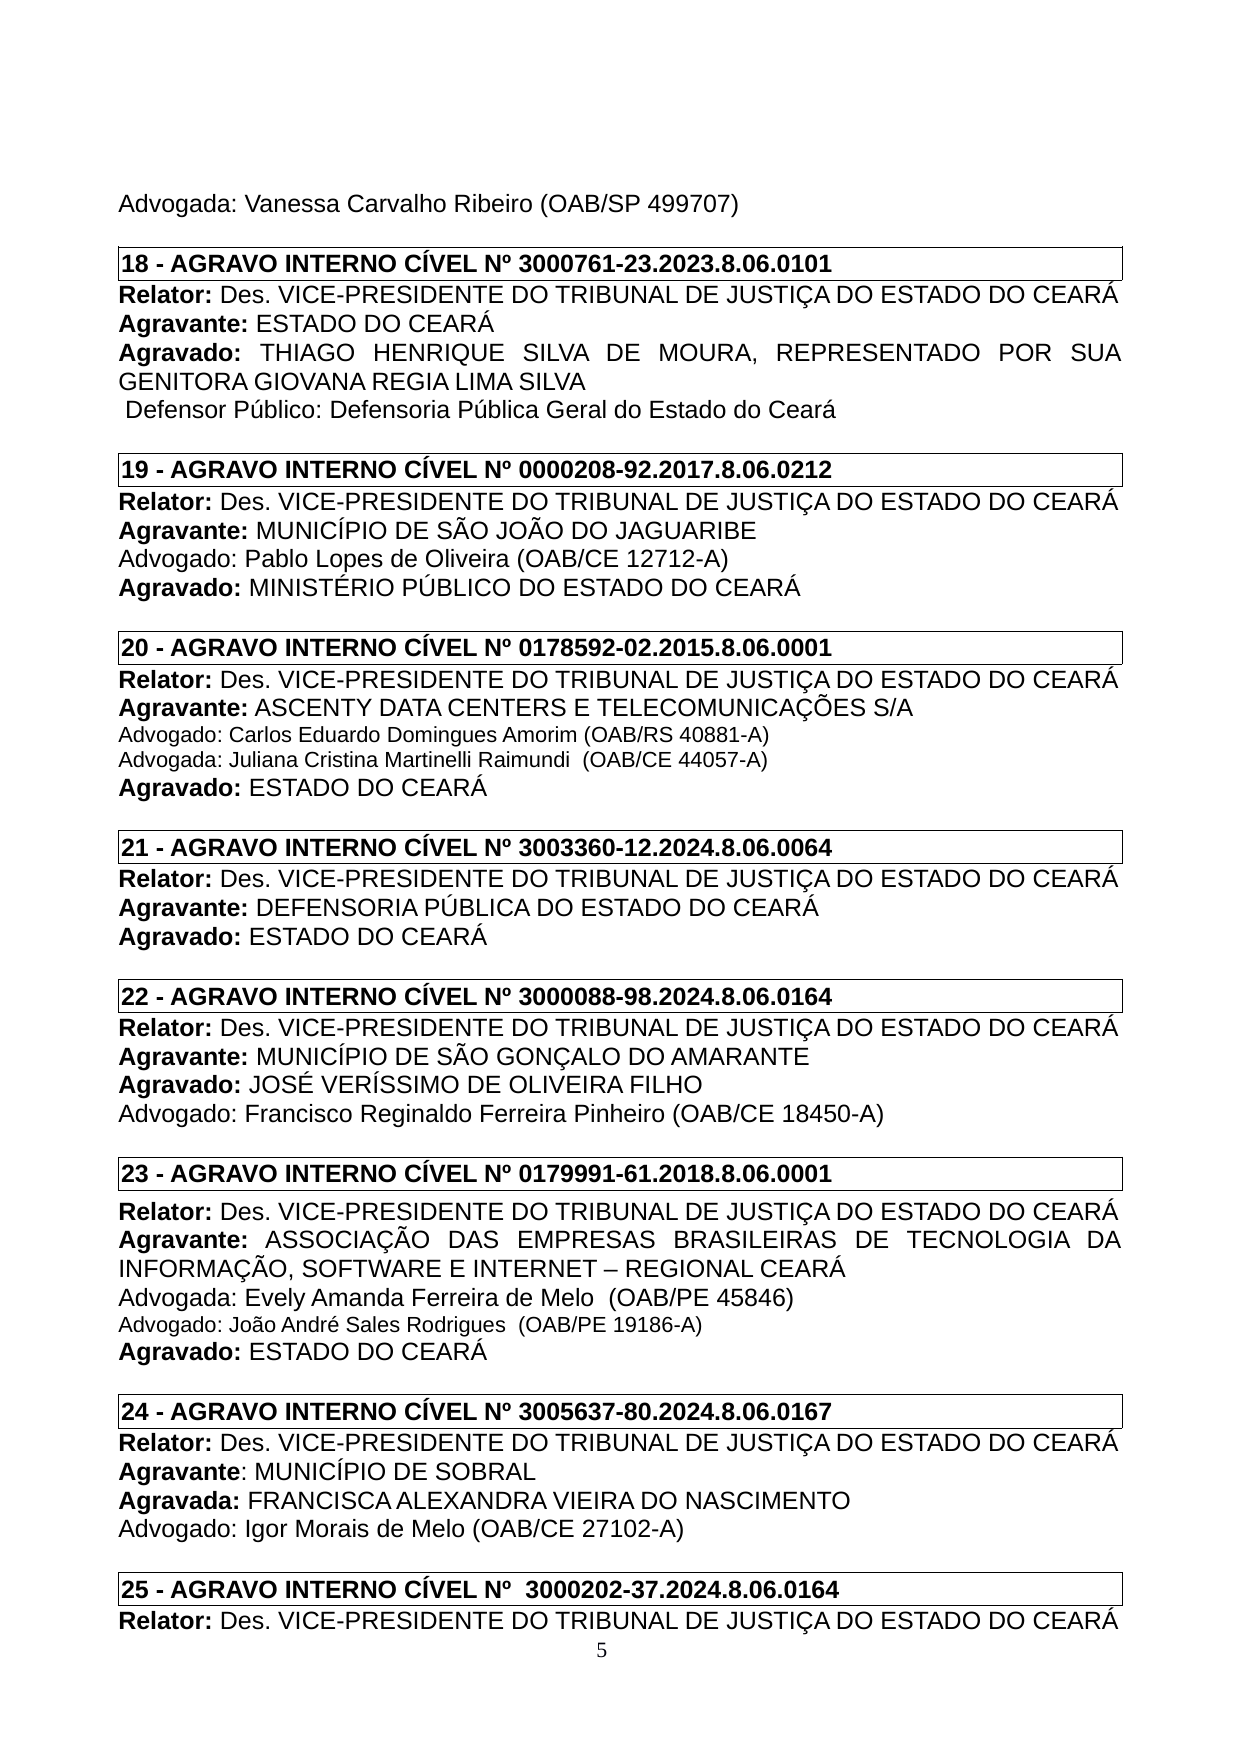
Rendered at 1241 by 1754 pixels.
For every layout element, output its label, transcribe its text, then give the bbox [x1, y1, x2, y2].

text Advogado: Francisco Reginaldo Ferreira Pinheiro (OAB/CE 18450-A) [118, 1099, 1122, 1128]
text Relator: Des. VICE-PRESIDENTE DO TRIBUNAL DE JUSTIÇA DO ESTADO DO CEARÁ [118, 1013, 1122, 1042]
text 25 - AGRAVO INTERNO CÍVEL Nº 3000202-37.2024.8.06.0164 [119, 1573, 1122, 1605]
text Agravado: THIAGO HENRIQUE SILVA DE MOURA, REPRESENTADO POR SUA GENITORA GIOVANA REGIA LIMA SILVA [118, 338, 1122, 395]
text Agravante: MUNICÍPIO DE SÃO JOÃO DO JAGUARIBE [118, 516, 1122, 544]
text Relator: Des. VICE-PRESIDENTE DO TRIBUNAL DE JUSTIÇA DO ESTADO DO CEARÁ [118, 1429, 1122, 1457]
text Relator: Des. VICE-PRESIDENTE DO TRIBUNAL DE JUSTIÇA DO ESTADO DO CEARÁ [118, 1197, 1122, 1225]
text Defensor Público: Defensoria Pública Geral do Estado do Ceará [118, 395, 1122, 424]
text Advogado: Igor Morais de Melo (OAB/CE 27102-A) [118, 1514, 1122, 1543]
text Agravante: MUNICÍPIO DE SÃO GONÇALO DO AMARANTE [118, 1042, 1122, 1070]
text Agravado: MINISTÉRIO PÚBLICO DO ESTADO DO CEARÁ [118, 573, 1122, 602]
text 24 - AGRAVO INTERNO CÍVEL Nº 3005637-80.2024.8.06.0167 [119, 1395, 1122, 1428]
text Agravante: ASCENTY DATA CENTERS E TELECOMUNICAÇÕES S/A [118, 693, 1122, 722]
text Advogada: Evely Amanda Ferreira de Melo (OAB/PE 45846) [118, 1283, 1122, 1312]
text Agravado: JOSÉ VERÍSSIMO DE OLIVEIRA FILHO [118, 1070, 1122, 1099]
text Relator: Des. VICE-PRESIDENTE DO TRIBUNAL DE JUSTIÇA DO ESTADO DO CEARÁ [118, 1606, 1122, 1635]
text Advogado: João André Sales Rodrigues (OAB/PE 19186-A) [118, 1312, 1122, 1337]
text Advogado: Carlos Eduardo Domingues Amorim (OAB/RS 40881-A) [118, 722, 1122, 747]
text Advogada: Juliana Cristina Martinelli Raimundi (OAB/CE 44057-A) [118, 747, 1122, 772]
text 21 - AGRAVO INTERNO CÍVEL Nº 3003360-12.2024.8.06.0064 [119, 831, 1122, 863]
text Agravante: ASSOCIAÇÃO DAS EMPRESAS BRASILEIRAS DE TECNOLOGIA DA INFORMAÇÃO, SOFTWARE E INTERNET – REGIONAL CEARÁ [118, 1225, 1122, 1283]
text Agravada: FRANCISCA ALEXANDRA VIEIRA DO NASCIMENTO [118, 1486, 1122, 1514]
text Agravante: DEFENSORIA PÚBLICA DO ESTADO DO CEARÁ [118, 893, 1122, 921]
text 22 - AGRAVO INTERNO CÍVEL Nº 3000088-98.2024.8.06.0164 [119, 980, 1122, 1012]
text Advogada: Vanessa Carvalho Ribeiro (OAB/SP 499707) [118, 189, 1122, 218]
text Relator: Des. VICE-PRESIDENTE DO TRIBUNAL DE JUSTIÇA DO ESTADO DO CEARÁ [118, 864, 1122, 893]
text 23 - AGRAVO INTERNO CÍVEL Nº 0179991-61.2018.8.06.0001 [119, 1158, 1122, 1190]
text Relator: Des. VICE-PRESIDENTE DO TRIBUNAL DE JUSTIÇA DO ESTADO DO CEARÁ [118, 665, 1122, 693]
text Relator: Des. VICE-PRESIDENTE DO TRIBUNAL DE JUSTIÇA DO ESTADO DO CEARÁ [118, 487, 1122, 516]
text Relator: Des. VICE-PRESIDENTE DO TRIBUNAL DE JUSTIÇA DO ESTADO DO CEARÁ [118, 281, 1122, 309]
text 18 - AGRAVO INTERNO CÍVEL Nº 3000761-23.2023.8.06.0101 [119, 248, 1122, 280]
text Agravado: ESTADO DO CEARÁ [118, 1337, 1122, 1366]
text 19 - AGRAVO INTERNO CÍVEL Nº 0000208-92.2017.8.06.0212 [119, 454, 1122, 486]
text Agravante: ESTADO DO CEARÁ [118, 309, 1122, 338]
text Advogado: Pablo Lopes de Oliveira (OAB/CE 12712-A) [118, 544, 1122, 573]
text Agravado: ESTADO DO CEARÁ [118, 772, 1122, 801]
text Agravante: MUNICÍPIO DE SOBRAL [118, 1457, 1122, 1486]
text Agravado: ESTADO DO CEARÁ [118, 921, 1122, 950]
text 20 - AGRAVO INTERNO CÍVEL Nº 0178592-02.2015.8.06.0001 [119, 632, 1122, 664]
